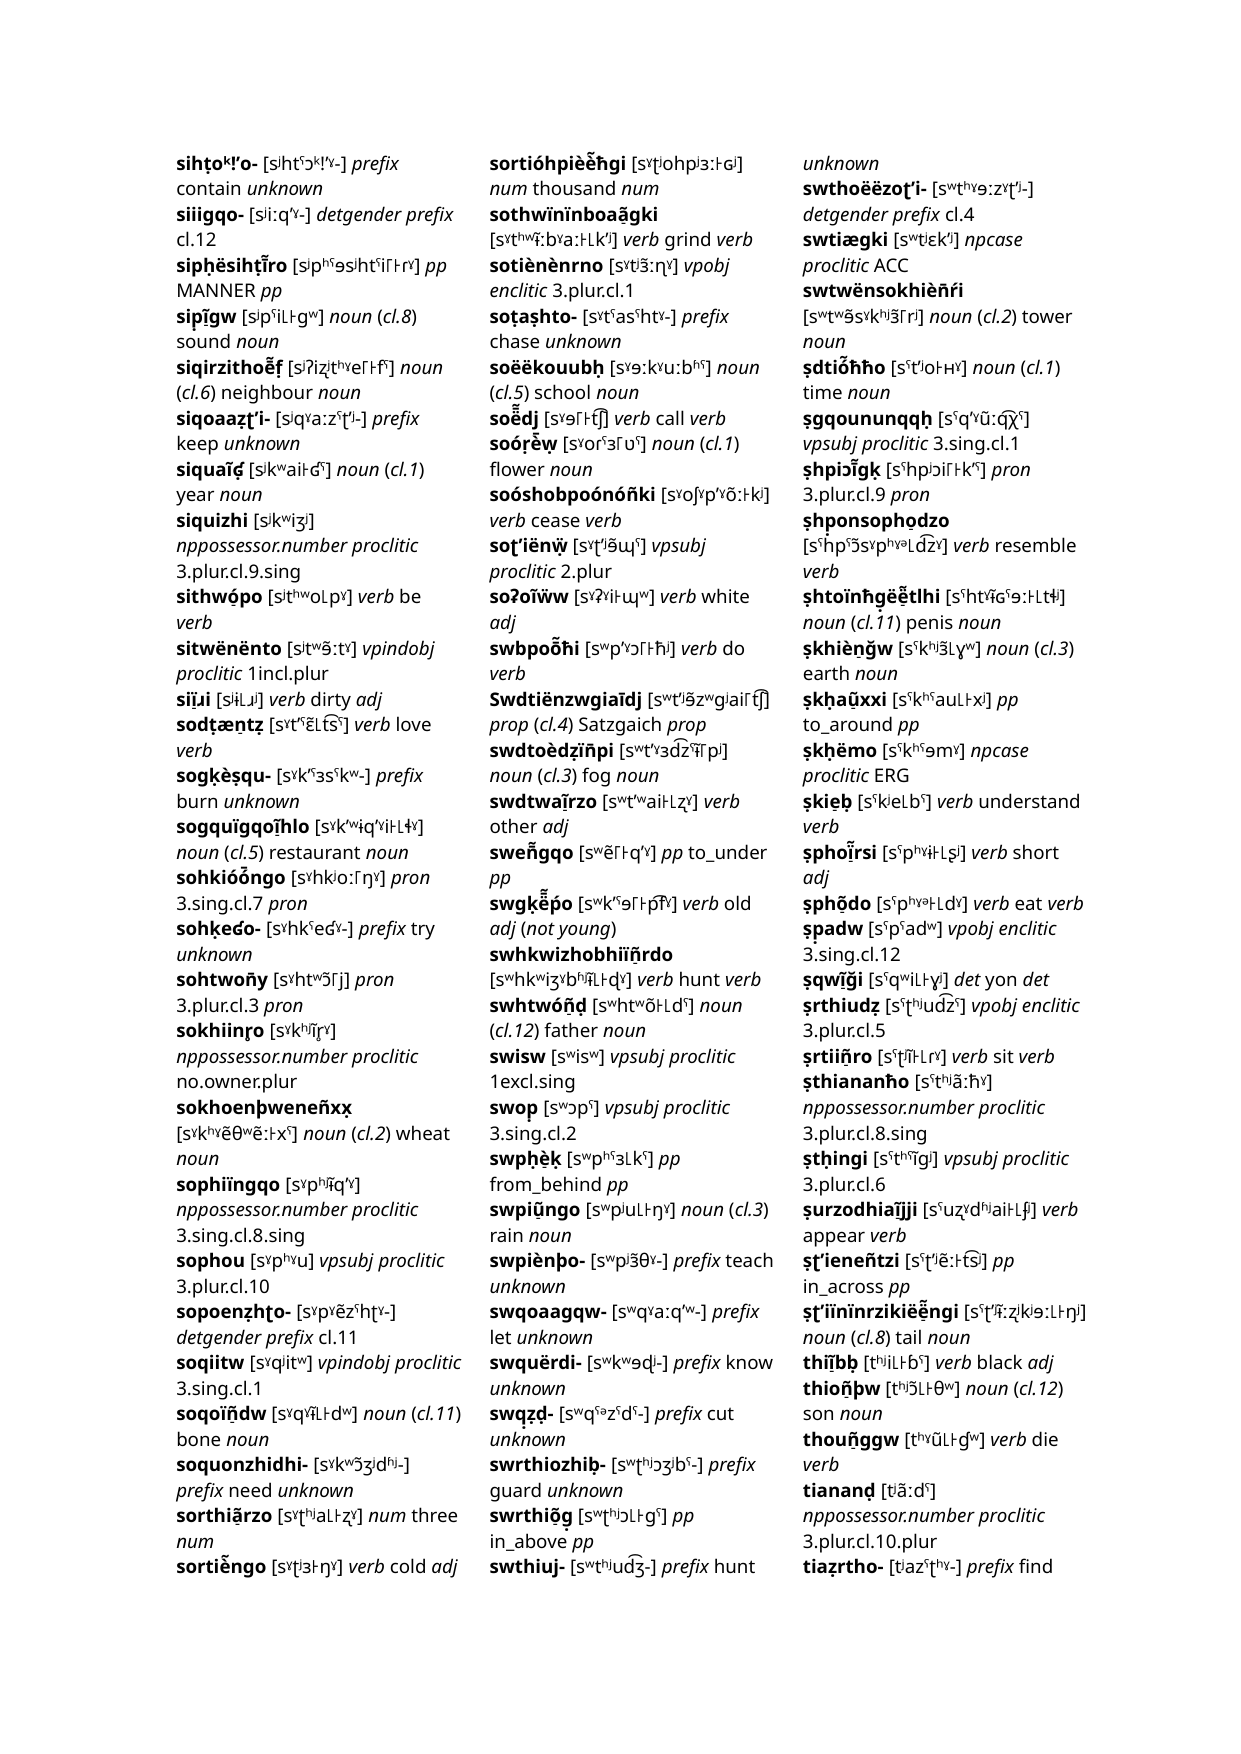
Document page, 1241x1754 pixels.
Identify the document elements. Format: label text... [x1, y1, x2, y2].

text swdtoèdẓïn̄pi [sʷtʼˠɜd͡zˤɨ̃꜒pʲ] noun (cl.3) fog noun [489, 737, 777, 788]
text swop̣ [sʷɔpˤ] vpsubj proclitic 3.sing.cl.2 [489, 1094, 777, 1145]
text swtiægki [sʷtʲɛkʼʲ] npcase proclitic ACC [803, 227, 1090, 278]
text soqoïñ̠dw [sˠqˠɨ̃꜖꜔dʷ] noun (cl.11) bone noun [176, 1401, 463, 1452]
text swthiuj- [sʷtʰʲud͡ʒ-] prefix hunt [489, 1554, 777, 1579]
text sortióhpièè̃ħgi [sˠʈʲohpʲɜː꜔ɢʲ] num thousand num [489, 150, 777, 201]
text soóshobpoónóñki [sˠoʃˠpʼˠõː꜔kʲ] verb cease verb [489, 482, 777, 533]
text tiaẓrtho- [tʲazˤʈʰˠ-] prefix find [803, 1554, 1090, 1579]
text sohḳeʛo- [sˠhkˤeʛˠ-] prefix try unknown [176, 916, 463, 967]
text sohtwon̄y [sˠhtʷɔ̃꜒j] pron 3.plur.cl.3 pron [176, 967, 463, 1018]
text thouñ̠ggw [tʰˠũ꜖꜔ɠʷ] verb die verb [803, 1426, 1090, 1477]
text siqirzithoē̃f̣ [sʲʔiʐʲtʰˠe꜒꜔fˤ] noun (cl.6) neighbour noun [176, 354, 463, 405]
text sogquïgqoĩ̠hlo [sˠkʼʷɨqʼˠi꜔꜖ɬˠ] noun (cl.5) restaurant noun [176, 813, 463, 864]
text ṣʈʼiïnïnrzikiëë̠̃ngi [sˤʈʼʲɨ̃ːʐʲkʲɘː꜖꜔ŋʲ] noun (cl.8) tail noun [803, 1298, 1090, 1349]
text sipḥësihṭī̃ro [sʲpʰˤɘsʲhtˤi꜒꜔ɾˠ] pp MANNER pp [176, 252, 463, 303]
text swen̄̃gqo [sʷẽ꜒꜔qʼˠ] pp to_under pp [489, 839, 777, 890]
text Swdtiënzwgiaīdj [sʷtʼʲɘ̃zʷɡʲai꜒t͡ʃ] prop (cl.4) Satzgaich prop [489, 686, 777, 737]
text ṣphoï̠̃rsi [sˤpʰˠɨ꜔꜖ʂʲ] verb short adj [803, 839, 1090, 890]
text swquërdi- [sʷkʷɘɖʲ-] prefix know unknown [489, 1349, 777, 1401]
text siiigqo- [sʲiːqʼˠ-] detgender prefix cl.12 [176, 201, 463, 252]
text sothwïnïnboaã̠gki [sˠtʰʷɨ̃ːbˠaː꜔꜖kʼʲ] verb grind verb [489, 201, 777, 252]
text sihṭoᵏǃʼo- [sʲhtˤɔᵏǃʼˠ-] prefix contain unknown [176, 150, 463, 201]
text sopoenẓhʈo- [sˠpˠẽzˤhʈˠ-] detgender prefix cl.11 [176, 1298, 463, 1349]
text ṣhpiɔī̃gḳ [sˤhpʲɔi꜒꜔kʼˤ] pron 3.plur.cl.9 pron [803, 456, 1090, 507]
text swpḥè̠ḳ [sʷpʰˤɜ꜖kˤ] pp from_behind pp [489, 1145, 777, 1196]
text swq̣ẓḍ- [sʷqˤᵊzˤdˤ-] prefix cut unknown [489, 1401, 777, 1452]
text ṣp̣adw [sˤpˤadʷ] vpobj enclitic 3.sing.cl.12 [803, 916, 1090, 967]
text sotiènènrno [sˠtʲɜ̃ːɳˠ] vpobj enclitic 3.plur.cl.1 [489, 252, 777, 303]
text ṣtḥingi [sˤtʰˤĩɡʲ] vpsubj proclitic 3.plur.cl.6 [803, 1145, 1090, 1196]
text sohkióó̄ngo [sˠhkʲoː꜒ŋˠ] pron 3.sing.cl.7 pron [176, 864, 463, 916]
text swdtwaĩ̠rzo [sʷtʼʷai꜔꜖ʐˠ] verb other adj [489, 788, 777, 839]
text ṣphõ̠do [sˤpʰˠᵊ꜔꜖dˠ] verb eat verb [803, 890, 1090, 916]
text ṣgqoununqqḥ [sˤqʼˠũːq͡χˤ] vpsubj proclitic 3.sing.cl.1 [803, 405, 1090, 456]
text sodṭæn̠tẓ [sˠtʼˤɛ̃꜖t͡sˤ] verb love verb [176, 711, 463, 762]
text soëëkouubḥ [sˠɘːkˠuːbʱˤ] noun (cl.5) school noun [489, 354, 777, 405]
text soë̄̃dj [sˠɘ꜒꜔t͡ʃ] verb call verb [489, 405, 777, 431]
text swtwënsokhièn̄ŕi [sʷtʷɘ̃sˠkʰʲɜ̃꜒rʲ] noun (cl.2) tower noun [803, 278, 1090, 354]
text siï̠ɹi [sʲɨ꜖ɹʲ] verb dirty adj [176, 686, 463, 711]
text swisw [sʷisʷ] vpsubj proclitic 1excl.sing [489, 1043, 777, 1094]
text unknown [803, 150, 1090, 176]
text soqiitw [sˠqʲitʷ] vpindobj proclitic 3.sing.cl.1 [176, 1349, 463, 1401]
text soquonzhidhi- [sˠkʷɔ̃ʒʲdʱʲ-] prefix need unknown [176, 1452, 463, 1503]
text siquaĩʛ̣ [sʲkʷai꜔ʛˤ] noun (cl.1) year noun [176, 456, 463, 507]
text sophiïngqo [sˠpʰʲɨ̃qʼˠ] nppossessor.number proclitic 3.sing.cl.8.sing [176, 1171, 463, 1247]
text sithwó̠po [sʲtʰʷo꜖pˠ] verb be verb [176, 584, 463, 635]
text sitwënënto [sʲtʷɘ̃ːtˠ] vpindobj proclitic 1incl.plur [176, 635, 463, 686]
text swpiènþo- [sʷpʲɜ̃θˠ-] prefix teach unknown [489, 1247, 777, 1298]
text swhtwóñ̠ḍ [sʷhtʷõ꜔꜖dˤ] noun (cl.12) father noun [489, 992, 777, 1043]
text ṣhp̣onsopho̠dzo [sˤhpˤɔ̃sˠpʰˠᵊ꜖d͡zˠ] verb resemble verb [803, 507, 1090, 584]
text ṣrthiudẓ [sˤʈʰʲud͡zˤ] vpobj enclitic 3.plur.cl.5 [803, 992, 1090, 1043]
text soṭaṣhto- [sˠtˤasˤhtˠ-] prefix chase unknown [489, 303, 777, 354]
text sokhoenþweneñxx̣ [sˠkʰˠẽθʷẽː꜔xˤ] noun (cl.2) wheat noun [176, 1094, 463, 1171]
text soʈʼiënẉ̈ [sˠʈʼʲɘ̃ɰˤ] vpsubj proclitic 2.plur [489, 533, 777, 584]
text soʡoĩẅw [sˠʡˠi꜔ɰʷ] verb white adj [489, 584, 777, 635]
text sogḳèṣqu- [sˠkʼˤɜsˤkʷ-] prefix burn unknown [176, 762, 463, 813]
text ṣthiananħo [sˤtʰʲãːħˠ] nppossessor.number proclitic 3.plur.cl.8.sing [803, 1069, 1090, 1145]
text ṣurzodhiaĩ̠jji [sˤuʐˠdʱʲai꜔꜖ʄʲ] verb appear verb [803, 1196, 1090, 1247]
text sortiè̃ngo [sˠʈʲɜ꜔ŋˠ] verb cold adj [176, 1554, 463, 1579]
text ṣdtió̃ħħo [sˤtʼʲo꜔ʜˠ] noun (cl.1) time noun [803, 354, 1090, 405]
text sophou [sˠpʰˠu] vpsubj proclitic 3.plur.cl.10 [176, 1247, 463, 1298]
text siquizhi [sʲkʷiʒʲ] nppossessor.number proclitic 3.plur.cl.9.sing [176, 507, 463, 584]
text sokhiinr̥o [sˠkʰʲĩr̥ˠ] nppossessor.number proclitic no.owner.plur [176, 1018, 463, 1094]
text siqoaaẓʈʼi- [sʲqˠaːzˤʈʼʲ-] prefix keep unknown [176, 405, 463, 456]
text ṣkhièn̠ğw [sˤkʰʲɜ̃꜖ɣʷ] noun (cl.3) earth noun [803, 635, 1090, 686]
text sorthiã̠rzo [sˠʈʰʲa꜖꜔ʐˠ] num three num [176, 1503, 463, 1554]
text thiĩ̠bḅ [tʰʲi꜖꜔ɓˤ] verb black adj [803, 1349, 1090, 1375]
text swpiũ̠ngo [sʷpʲu꜖꜔ŋˠ] noun (cl.3) rain noun [489, 1196, 777, 1247]
text soóṛè̄ẉ [sˠoɾˤɜ꜒ʋˤ] noun (cl.1) flower noun [489, 431, 777, 482]
text swqoaagqw- [sʷqˠaːqʼʷ-] prefix let unknown [489, 1298, 777, 1349]
text tiananḍ [tʲãːdˤ] nppossessor.number proclitic 3.plur.cl.10.plur [803, 1477, 1090, 1554]
text ṣrtiiñ̠ro [sˤʈʲĩ꜔꜖ɾˠ] verb sit verb [803, 1043, 1090, 1069]
text swthoëëzoʈʼi- [sʷtʰˠɘːzˠʈʼʲ-] detgender prefix cl.4 [803, 176, 1090, 227]
text swrthiõ̠g̣ [sʷʈʰʲɔ꜖꜔ɡˤ] pp in_above pp [489, 1503, 777, 1554]
text sip̣ĩ̠gw [sʲpˤi꜖꜔ɡʷ] noun (cl.8) sound noun [176, 303, 463, 354]
text swhkwizhobhiïñ̠rdo [sʷhkʷiʒˠbʱʲɨ̃꜖꜔ɖˠ] verb hunt verb [489, 941, 777, 992]
text swbpoō̃ħi [sʷpʼˠɔ꜒꜔ħʲ] verb do verb [489, 635, 777, 686]
text swrthiozhiḅ- [sʷʈʰʲɔʒʲbˤ-] prefix guard unknown [489, 1452, 777, 1503]
text thioñ̠þw [tʰʲɔ̃꜖꜔θʷ] noun (cl.12) son noun [803, 1375, 1090, 1426]
text ṣʈʼieneñtzi [sˤʈʼʲẽː꜔t͡sʲ] pp in_across pp [803, 1247, 1090, 1298]
text ṣqwĩ̠ği [sˤqʷi꜖꜔ɣʲ] det yon det [803, 967, 1090, 992]
text ṣhtoïnħg̣ëë̠̃tlhi [sˤhtˠɨ̃ɢˤɘː꜔꜖tɬʲ] noun (cl.11) penis noun [803, 584, 1090, 635]
text ṣkḥaũ̠xxi [sˤkʰˤau꜖꜔xʲ] pp to_around pp [803, 686, 1090, 737]
text ṣkḥëmo [sˤkʰˤɘmˠ] npcase proclitic ERG [803, 737, 1090, 788]
text ṣkie̠ḅ [sˤkʲe꜖bˤ] verb understand verb [803, 788, 1090, 839]
text swgḳë̄̃ṕo [sʷkʼˤɘ꜒꜔p͡fˠ] verb old adj (not young) [489, 890, 777, 941]
